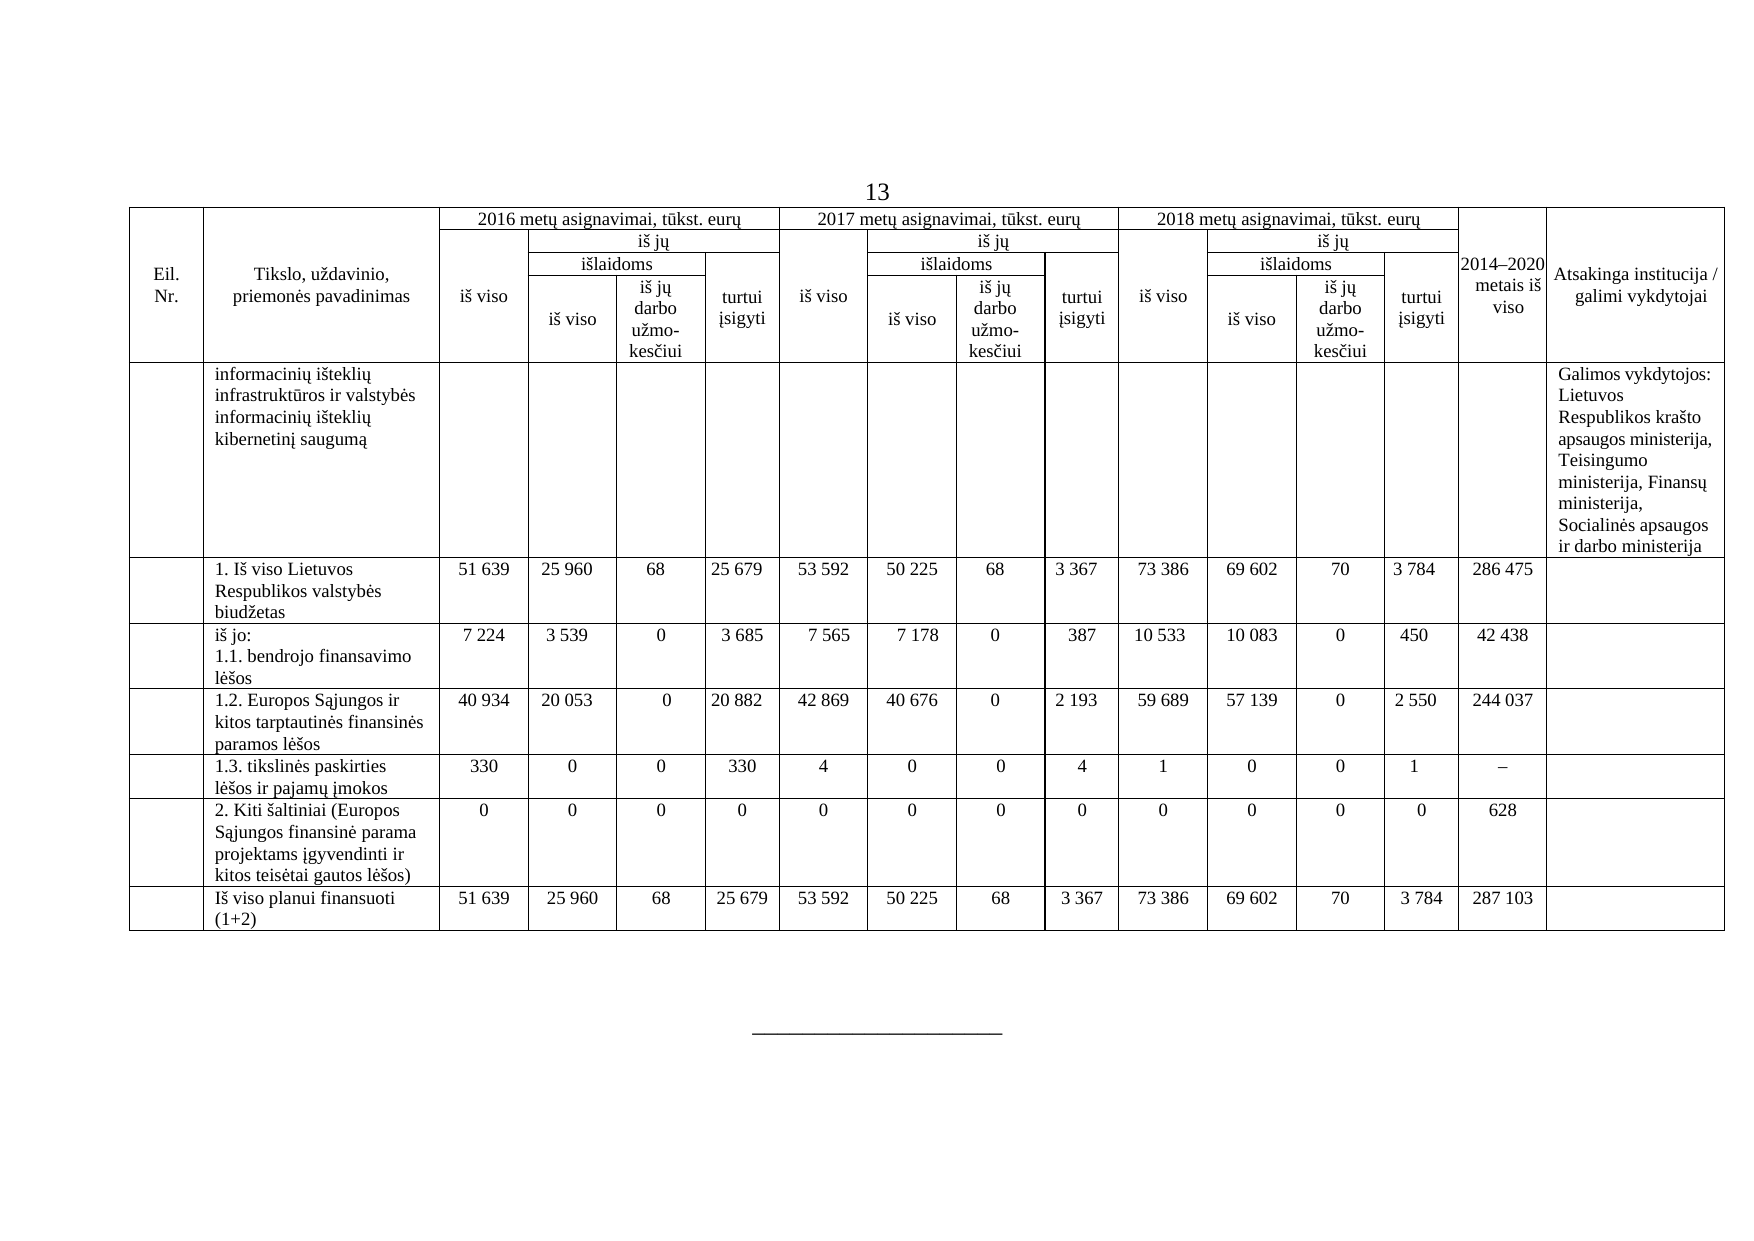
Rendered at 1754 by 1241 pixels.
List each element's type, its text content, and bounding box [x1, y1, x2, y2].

table_cell 0 [617, 624, 705, 688]
table_cell 330 [440, 755, 528, 798]
table_cell 25 679 [706, 558, 779, 623]
table_cell 0 [529, 799, 616, 886]
table_cell turtui įsigyti [706, 253, 779, 362]
table_cell 42 438 [1459, 624, 1546, 688]
table_cell [130, 689, 203, 754]
table_cell iš jų darbo užmo-kesčiui [1297, 276, 1384, 362]
table_cell 2. Kiti šaltiniai (Europos Sąjungos finansinė parama projektams įgyvendinti ir kitos teisėtai gautos lėšos) [204, 799, 439, 886]
table_cell Iš viso planui finansuoti (1+2) [204, 887, 439, 930]
table_cell 10 083 [1208, 624, 1296, 688]
table_cell 68 [957, 887, 1044, 930]
table_cell 0 [1208, 799, 1296, 886]
table_cell [130, 887, 203, 930]
table_header 2017 metų asignavimai, tūkst. eurų [780, 208, 1118, 229]
table_cell 0 [440, 799, 528, 886]
table_cell 0 [957, 799, 1044, 886]
table_cell [868, 363, 956, 557]
table_cell [130, 558, 203, 623]
table_cell 7 565 [780, 624, 867, 688]
table_cell 4 [1046, 755, 1118, 798]
table_cell 628 [1459, 799, 1546, 886]
table_cell 53 592 [780, 558, 867, 623]
table_cell 0 [1297, 755, 1384, 798]
table_cell iš jų [529, 230, 779, 252]
table_cell [1297, 363, 1384, 557]
table_cell 0 [957, 689, 1044, 754]
table_cell turtui įsigyti [1385, 253, 1458, 362]
table_cell 1.2. Europos Sąjungos ir kitos tarptautinės finansinės paramos lėšos [204, 689, 439, 754]
table_cell iš jų [868, 230, 1118, 252]
table_cell 20 053 [529, 689, 616, 754]
table_cell iš jų darbo užmo-kesčiui [617, 276, 705, 362]
table_cell 387 [1046, 624, 1118, 688]
table_cell [706, 363, 779, 557]
table_cell [130, 755, 203, 798]
table_cell 70 [1297, 558, 1384, 623]
table_cell 70 [1297, 887, 1384, 930]
table_cell 0 [1119, 799, 1207, 886]
table_cell [1547, 689, 1724, 754]
table_cell [617, 363, 705, 557]
table_cell 40 934 [440, 689, 528, 754]
table_cell informacinių išteklių infrastruktūros ir valstybės informacinių išteklių kibernetinį saugumą [204, 363, 439, 557]
table_cell [1547, 755, 1724, 798]
table_cell 0 [1385, 799, 1458, 886]
table_cell 0 [617, 799, 705, 886]
table_cell 0 [1297, 799, 1384, 886]
table_cell 286 475 [1459, 558, 1546, 623]
table_cell [1547, 799, 1724, 886]
table_cell [780, 363, 867, 557]
table_cell 1 [1385, 755, 1458, 798]
text –––––––––––––––––––– [118, 1017, 1636, 1046]
table_cell 51 639 [440, 558, 528, 623]
table_cell Galimos vykdytojos: Lietuvos Respublikos krašto apsaugos ministerija, Teisingumo ministerija, Finansų ministerija, Socialinės apsaugos ir darbo ministerija [1547, 363, 1724, 557]
table_cell 25 960 [529, 558, 616, 623]
table_cell 53 592 [780, 887, 867, 930]
table_cell 0 [617, 755, 705, 798]
table_cell [1547, 558, 1724, 623]
table_cell 0 [706, 799, 779, 886]
table_cell iš jų [1208, 230, 1458, 252]
table_cell 69 602 [1208, 887, 1296, 930]
table_cell [440, 363, 528, 557]
table_cell 2 193 [1046, 689, 1118, 754]
table_cell [1208, 363, 1296, 557]
table_cell [1547, 887, 1724, 930]
table_cell 0 [1046, 799, 1118, 886]
table_cell 25 679 [706, 887, 779, 930]
table_cell 0 [1297, 689, 1384, 754]
table_cell 20 882 [706, 689, 779, 754]
table_header Tikslo, uždavinio, priemonės pavadinimas [204, 208, 439, 362]
table_cell 0 [868, 799, 956, 886]
table_header Eil. Nr. [130, 208, 203, 362]
table_cell 0 [957, 624, 1044, 688]
table_cell [1046, 363, 1118, 557]
table_cell 3 685 [706, 624, 779, 688]
table_cell 3 367 [1046, 887, 1118, 930]
table_cell 330 [706, 755, 779, 798]
table_cell 0 [868, 755, 956, 798]
table_cell išlaidoms [1208, 253, 1384, 274]
table_cell 69 602 [1208, 558, 1296, 623]
table_header 2016 metų asignavimai, tūkst. eurų [440, 208, 779, 229]
table_cell – [1459, 755, 1546, 798]
table_cell iš viso [868, 276, 956, 362]
table_cell 3 367 [1046, 558, 1118, 623]
table_cell 1. Iš viso Lietuvos Respublikos valstybės biudžetas [204, 558, 439, 623]
table_cell 3 539 [529, 624, 616, 688]
table_cell iš viso [440, 230, 528, 362]
table_cell 73 386 [1119, 887, 1207, 930]
table_cell iš viso [1119, 230, 1207, 362]
table_cell [1459, 363, 1546, 557]
table_cell [529, 363, 616, 557]
table_cell iš jo: 1.1. bendrojo finansavimo lėšos [204, 624, 439, 688]
table_cell 4 [780, 755, 867, 798]
table_cell 3 784 [1385, 887, 1458, 930]
table_cell 287 103 [1459, 887, 1546, 930]
table_cell 50 225 [868, 887, 956, 930]
table_cell 68 [617, 887, 705, 930]
table_cell išlaidoms [529, 253, 705, 274]
table_cell [957, 363, 1044, 557]
table_header 2018 metų asignavimai, tūkst. eurų [1119, 208, 1458, 229]
table_header Atsakinga institucija / galimi vykdytojai [1547, 208, 1724, 362]
table_cell 0 [1297, 624, 1384, 688]
table_cell 73 386 [1119, 558, 1207, 623]
table_cell 10 533 [1119, 624, 1207, 688]
table_cell iš viso [780, 230, 867, 362]
table_cell 1 [1119, 755, 1207, 798]
table_header 2014–2020 metais iš viso [1459, 208, 1546, 362]
table_cell 7 224 [440, 624, 528, 688]
table_cell iš jų darbo užmo-kesčiui [957, 276, 1044, 362]
table_cell išlaidoms [868, 253, 1044, 274]
table_cell 25 960 [529, 887, 616, 930]
table_cell 0 [780, 799, 867, 886]
table_cell 68 [957, 558, 1044, 623]
table_cell 3 784 [1385, 558, 1458, 623]
table_cell 0 [1208, 755, 1296, 798]
table_cell [1547, 624, 1724, 688]
table_cell iš viso [529, 276, 616, 362]
table_cell 2 550 [1385, 689, 1458, 754]
table_cell 57 139 [1208, 689, 1296, 754]
table_cell 0 [529, 755, 616, 798]
table_cell 59 689 [1119, 689, 1207, 754]
table_cell [1119, 363, 1207, 557]
table_cell 0 [617, 689, 705, 754]
table_cell 244 037 [1459, 689, 1546, 754]
table_cell 42 869 [780, 689, 867, 754]
table_cell 1.3. tikslinės paskirties lėšos ir pajamų įmokos [204, 755, 439, 798]
table_cell 7 178 [868, 624, 956, 688]
table_cell 68 [617, 558, 705, 623]
table_cell iš viso [1208, 276, 1296, 362]
table_cell 50 225 [868, 558, 956, 623]
table_cell 450 [1385, 624, 1458, 688]
table_cell 51 639 [440, 887, 528, 930]
table_cell [130, 624, 203, 688]
table_cell [130, 363, 203, 557]
table_cell 0 [957, 755, 1044, 798]
table_cell [1385, 363, 1458, 557]
table_cell turtui įsigyti [1046, 253, 1118, 362]
table_cell 40 676 [868, 689, 956, 754]
table_cell [130, 799, 203, 886]
